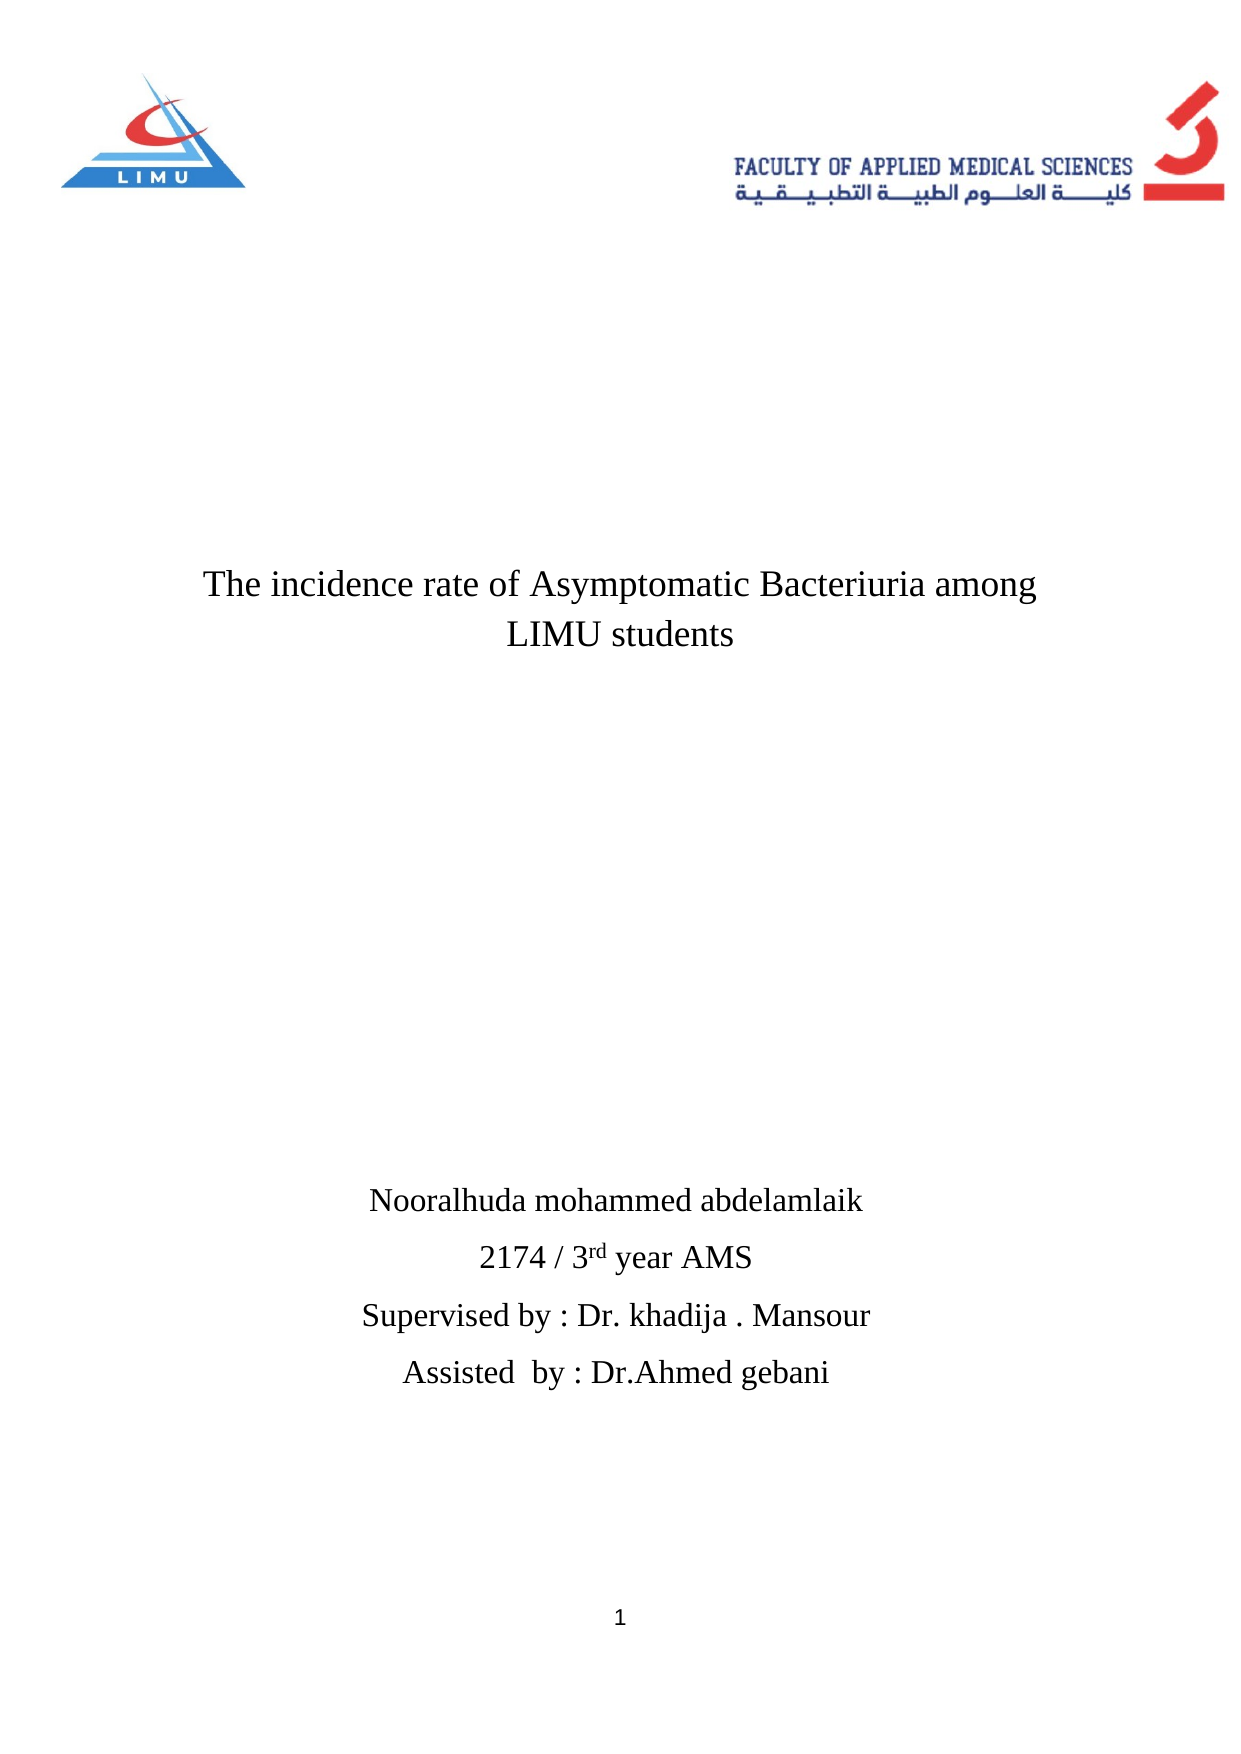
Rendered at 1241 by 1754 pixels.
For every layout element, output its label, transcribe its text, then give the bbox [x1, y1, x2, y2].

text Supervised by : Dr. khadija . Mansour [187, 1295, 1053, 1333]
text The incidence rate of Asymptomatic Bacteriuria among LIMU students [187, 562, 1053, 654]
text 2174 / 3rd year AMS [187, 1238, 1053, 1276]
text Nooralhuda mohammed abdelamlaik [187, 1180, 1053, 1218]
text Assisted by : Dr.Ahmed gebani [187, 1353, 1053, 1391]
